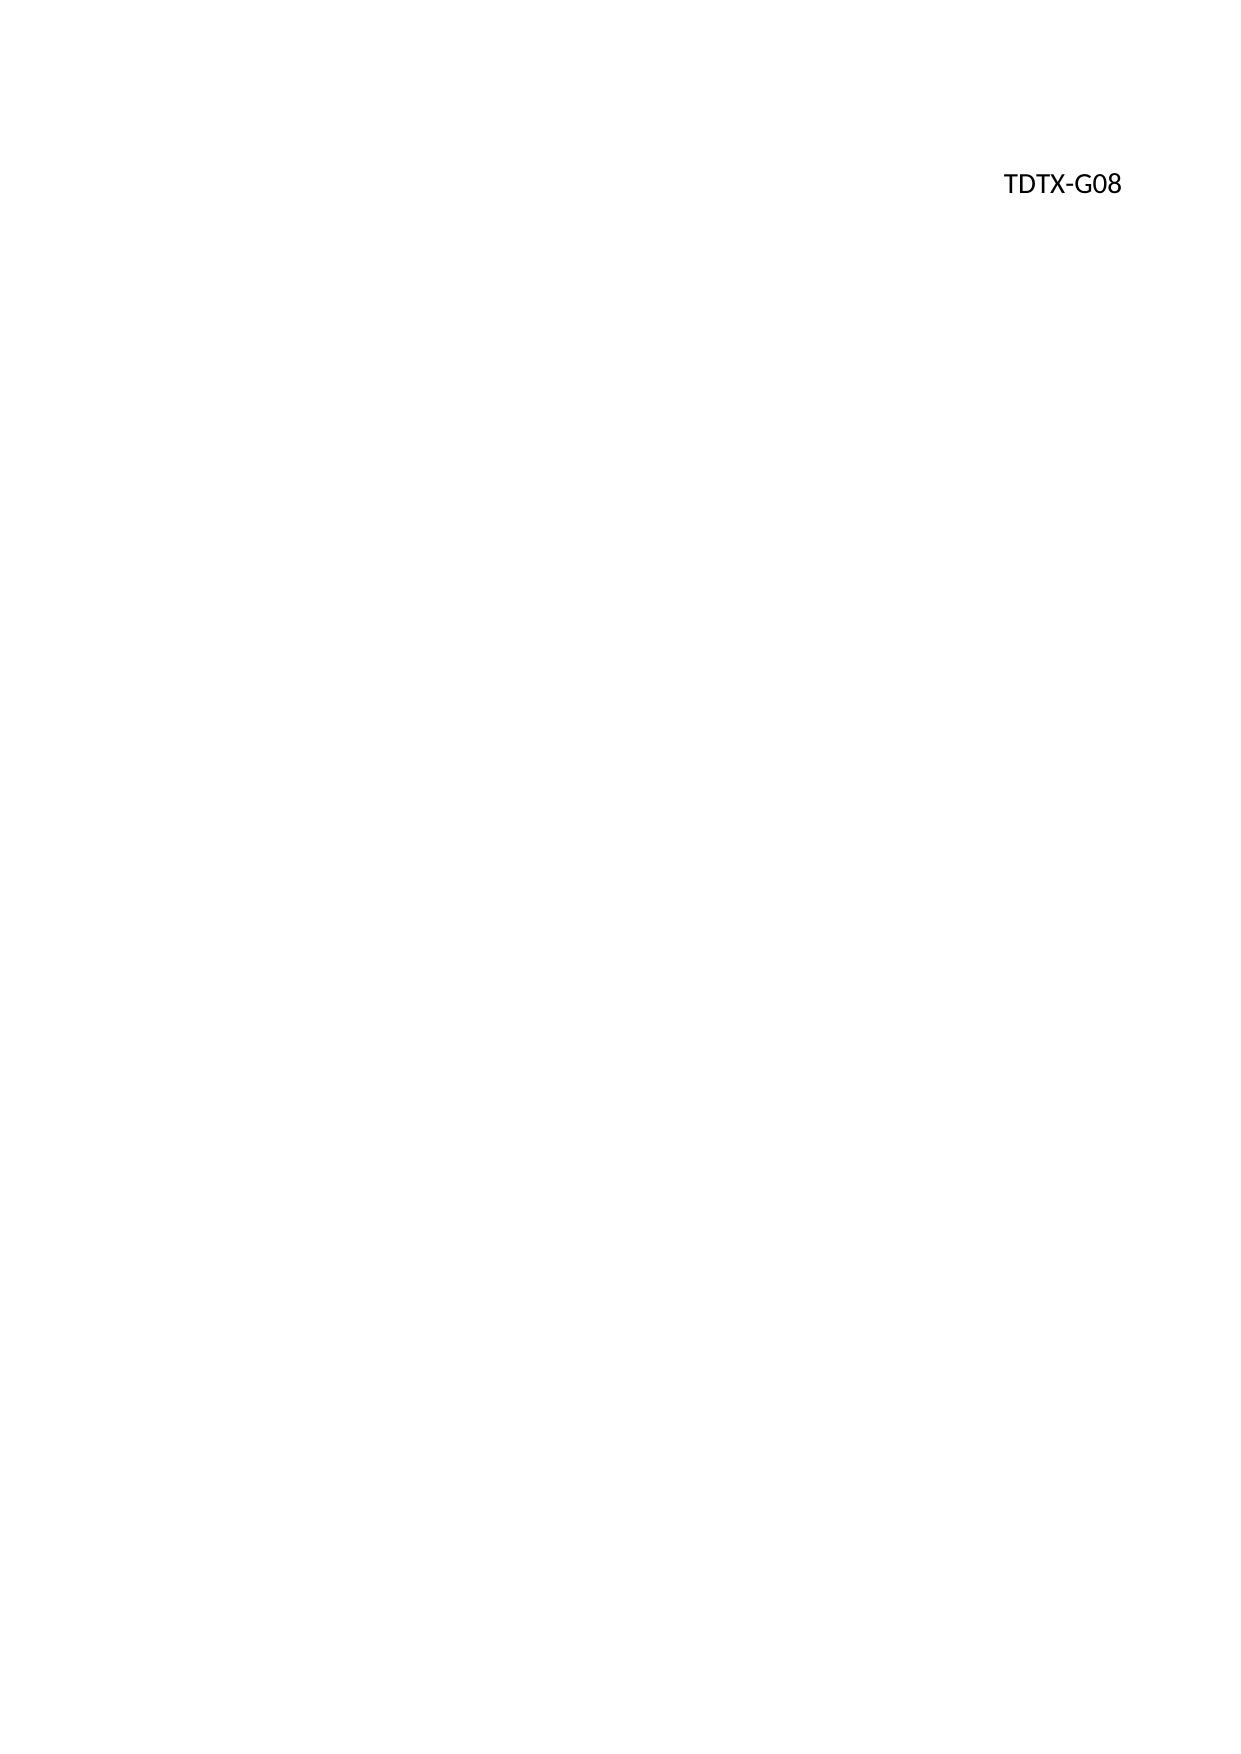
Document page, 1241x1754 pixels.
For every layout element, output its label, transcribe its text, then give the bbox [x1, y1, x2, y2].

list TDTX-G08 [168, 164, 1122, 202]
